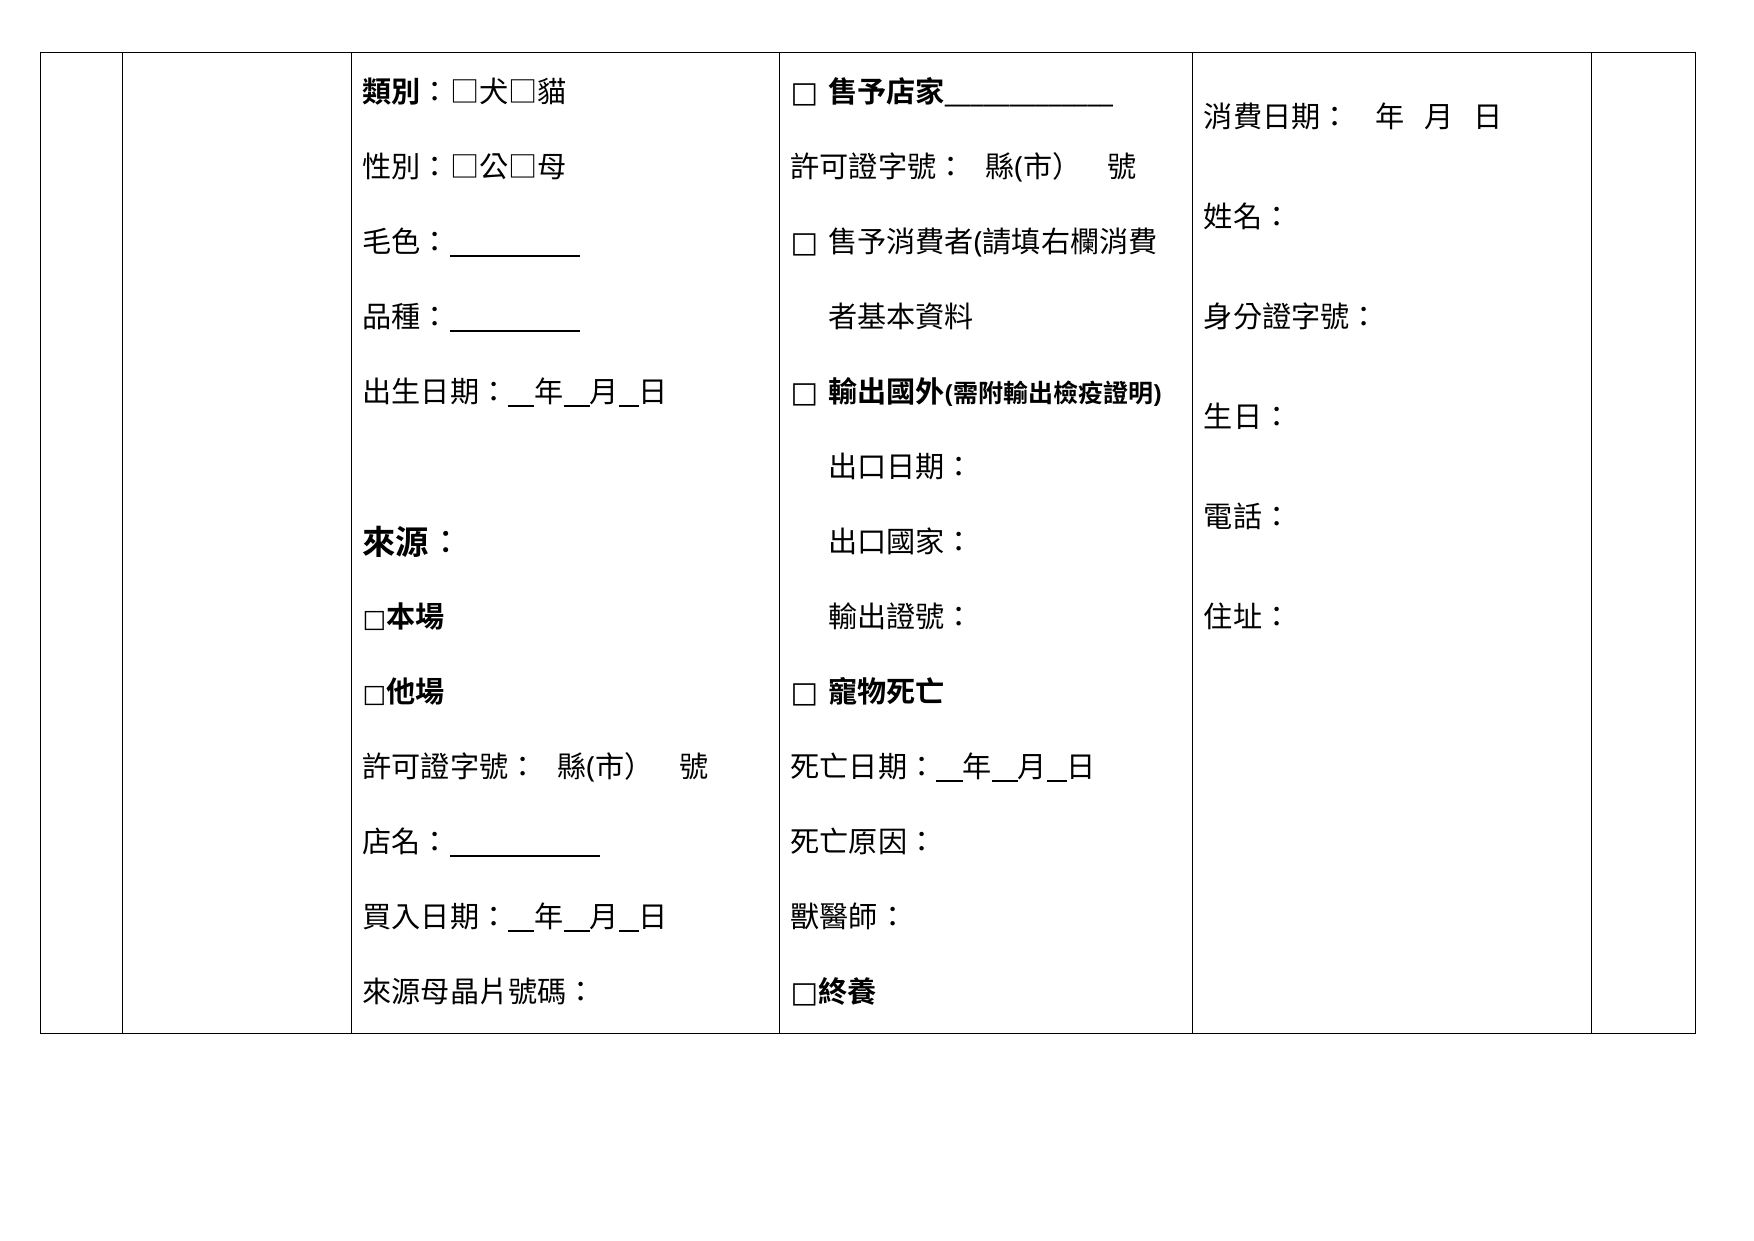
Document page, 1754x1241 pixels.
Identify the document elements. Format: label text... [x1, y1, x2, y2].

table_cell 售予店家_____________ 許可證字號： 縣(市） 號 售予消費者(請填右欄消費者基本資料 輸出國外(需附輸出檢疫證明) 出口日期： 出口國家： 輸出證號： 寵物死亡 死亡日期： 年 月 日 死亡原因： 獸醫師： □終養 開始日期： 終養地址： □送養 送養日期： 年 月 日 領養人姓名： 身分證字號： 電話： 住址： *絕育情形： □是 手術日期： 年 月 日 施術動物醫院： □否 原因： 診斷獸醫師： (需檢附診斷證明書) [780, 53, 1192, 1033]
table_cell [1592, 53, 1695, 1033]
table_cell 消費日期： 年 月 日 姓名： 身分證字號： 生日： 電話： 住址： [1193, 53, 1591, 1033]
table_cell 類別：□犬□貓 性別：□公□母 毛色： 品種： 出生日期： 年 月 日 來源： □本場 □他場 許可證字號： 縣(市） 號 店名： 買入日期： 年 月 日 來源母晶片號碼： □進口 進口日期： 年 月 日 進口國家： 輸入證號： [352, 53, 779, 1033]
table_cell [41, 53, 122, 1033]
table_cell [123, 53, 351, 1033]
